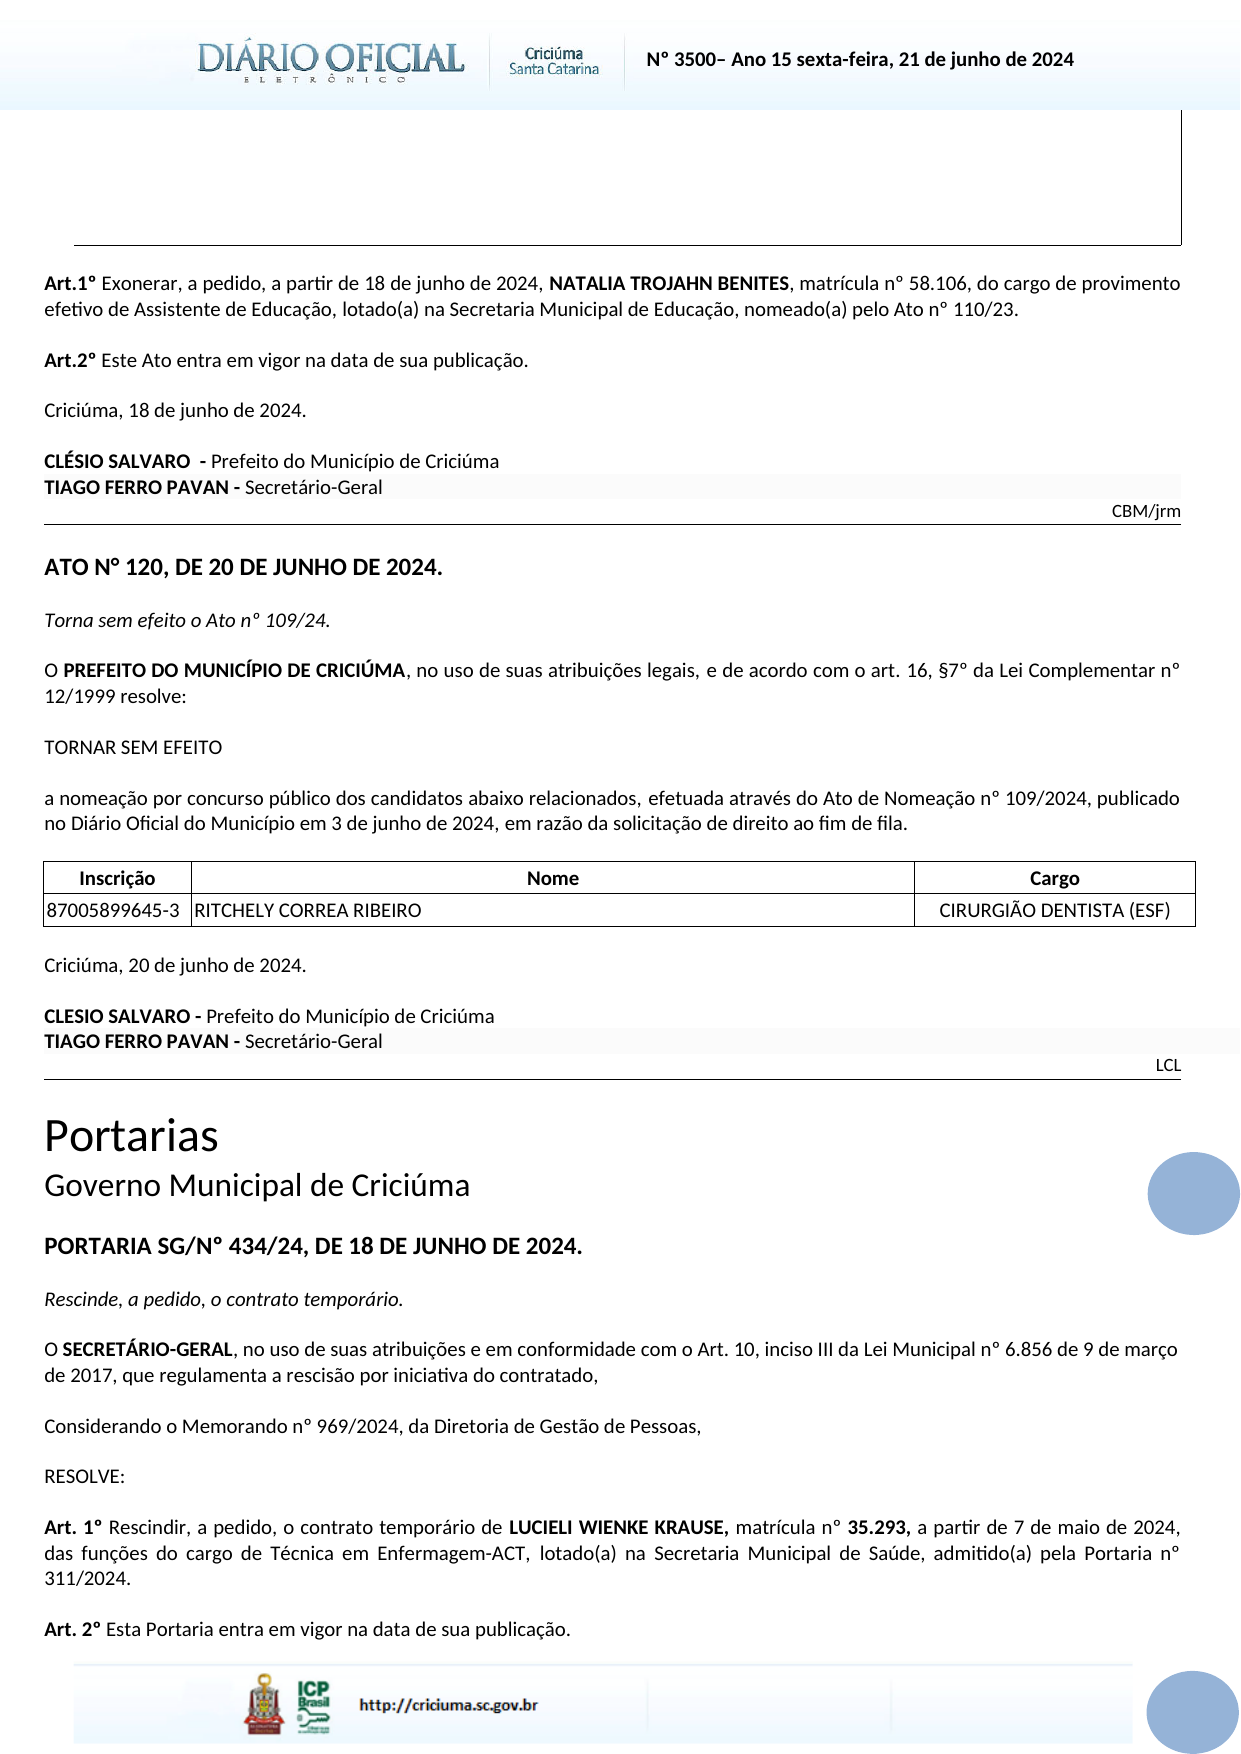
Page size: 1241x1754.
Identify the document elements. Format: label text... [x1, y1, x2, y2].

table_header Cargo [915, 862, 1195, 893]
text CLESIO SALVARO - Prefeito do Município de Criciúma [44, 1003, 1240, 1028]
text Art. 2º Esta Portaria entra em vigor na data de sua publicação. [44, 1616, 1181, 1642]
text LCL [44, 1054, 1181, 1079]
text ATO N° 120, DE 20 DE JUNHO DE 2024. [44, 551, 1181, 581]
table_header Inscrição [44, 862, 191, 893]
text Art.1º Exonerar, a pedido, a partir de 18 de junho de 2024, NATALIA TROJAHN BENITES, matrícula nº 58.106, do cargo de provimento efetivo de Assistente de Educação, lotado(a) na Secretaria Municipal de Educação, nomeado(a) pelo Ato nº 110/23. [44, 271, 1181, 321]
text Portarias [44, 1105, 1181, 1164]
text Criciúma, 18 de junho de 2024. [44, 398, 1181, 423]
text Criciúma, 20 de junho de 2024. [44, 952, 1145, 977]
text TORNAR SEM EFEITO [44, 734, 1181, 759]
table_cell CIRURGIÃO DENTISTA (ESF) [915, 894, 1195, 926]
text Considerando o Memorando nº 969/2024, da Diretoria de Gestão de Pessoas, [44, 1413, 1181, 1438]
text O PREFEITO DO MUNICÍPIO DE CRICIÚMA, no uso de suas atribuições legais, e de acordo com o art. 16, §7º da Lei Complementar nº 12/1999 resolve: [44, 658, 1181, 708]
text Rescinde, a pedido, o contrato temporário. [44, 1286, 1181, 1311]
text RESOLVE: [44, 1464, 1181, 1489]
text CBM/jrm [44, 499, 1181, 524]
text TIAGO FERRO PAVAN - Secretário-Geral [44, 1028, 1240, 1054]
text Governo Municipal de Criciúma [44, 1164, 1160, 1204]
text O SECRETÁRIO-GERAL, no uso de suas atribuições e em conformidade com o Art. 10, inciso III da Lei Municipal nº 6.856 de 9 de março de 2017, que regulamenta a rescisão por iniciativa do contratado, [44, 1337, 1181, 1387]
text TIAGO FERRO PAVAN - Secretário-Geral [44, 474, 1181, 499]
text PORTARIA SG/Nº 434/24, DE 18 DE JUNHO DE 2024. [44, 1230, 1181, 1260]
text Torna sem efeito o Ato nº 109/24. [44, 607, 1181, 632]
table_cell 87005899645-3 [44, 894, 191, 926]
text a nomeação por concurso público dos candidatos abaixo relacionados, efetuada através do Ato de Nomeação nº 109/2024, publicado no Diário Oficial do Município em 3 de junho de 2024, em razão da solicitação de direito ao fim de fila. [44, 785, 1181, 836]
text Art.2º Este Ato entra em vigor na data de sua publicação. [44, 347, 1181, 372]
text Art. 1º Rescindir, a pedido, o contrato temporário de LUCIELI WIENKE KRAUSE, matrícula nº 35.293, a partir de 7 de maio de 2024, das funções do cargo de Técnica em Enfermagem-ACT, lotado(a) na Secretaria Municipal de Saúde, admitido(a) pela Portaria nº 311/2024. [44, 1514, 1181, 1591]
table_cell RITCHELY CORREA RIBEIRO [192, 894, 914, 926]
table_header Nome [192, 862, 914, 893]
text CLÉSIO SALVARO - Prefeito do Município de Criciúma [44, 448, 1181, 474]
